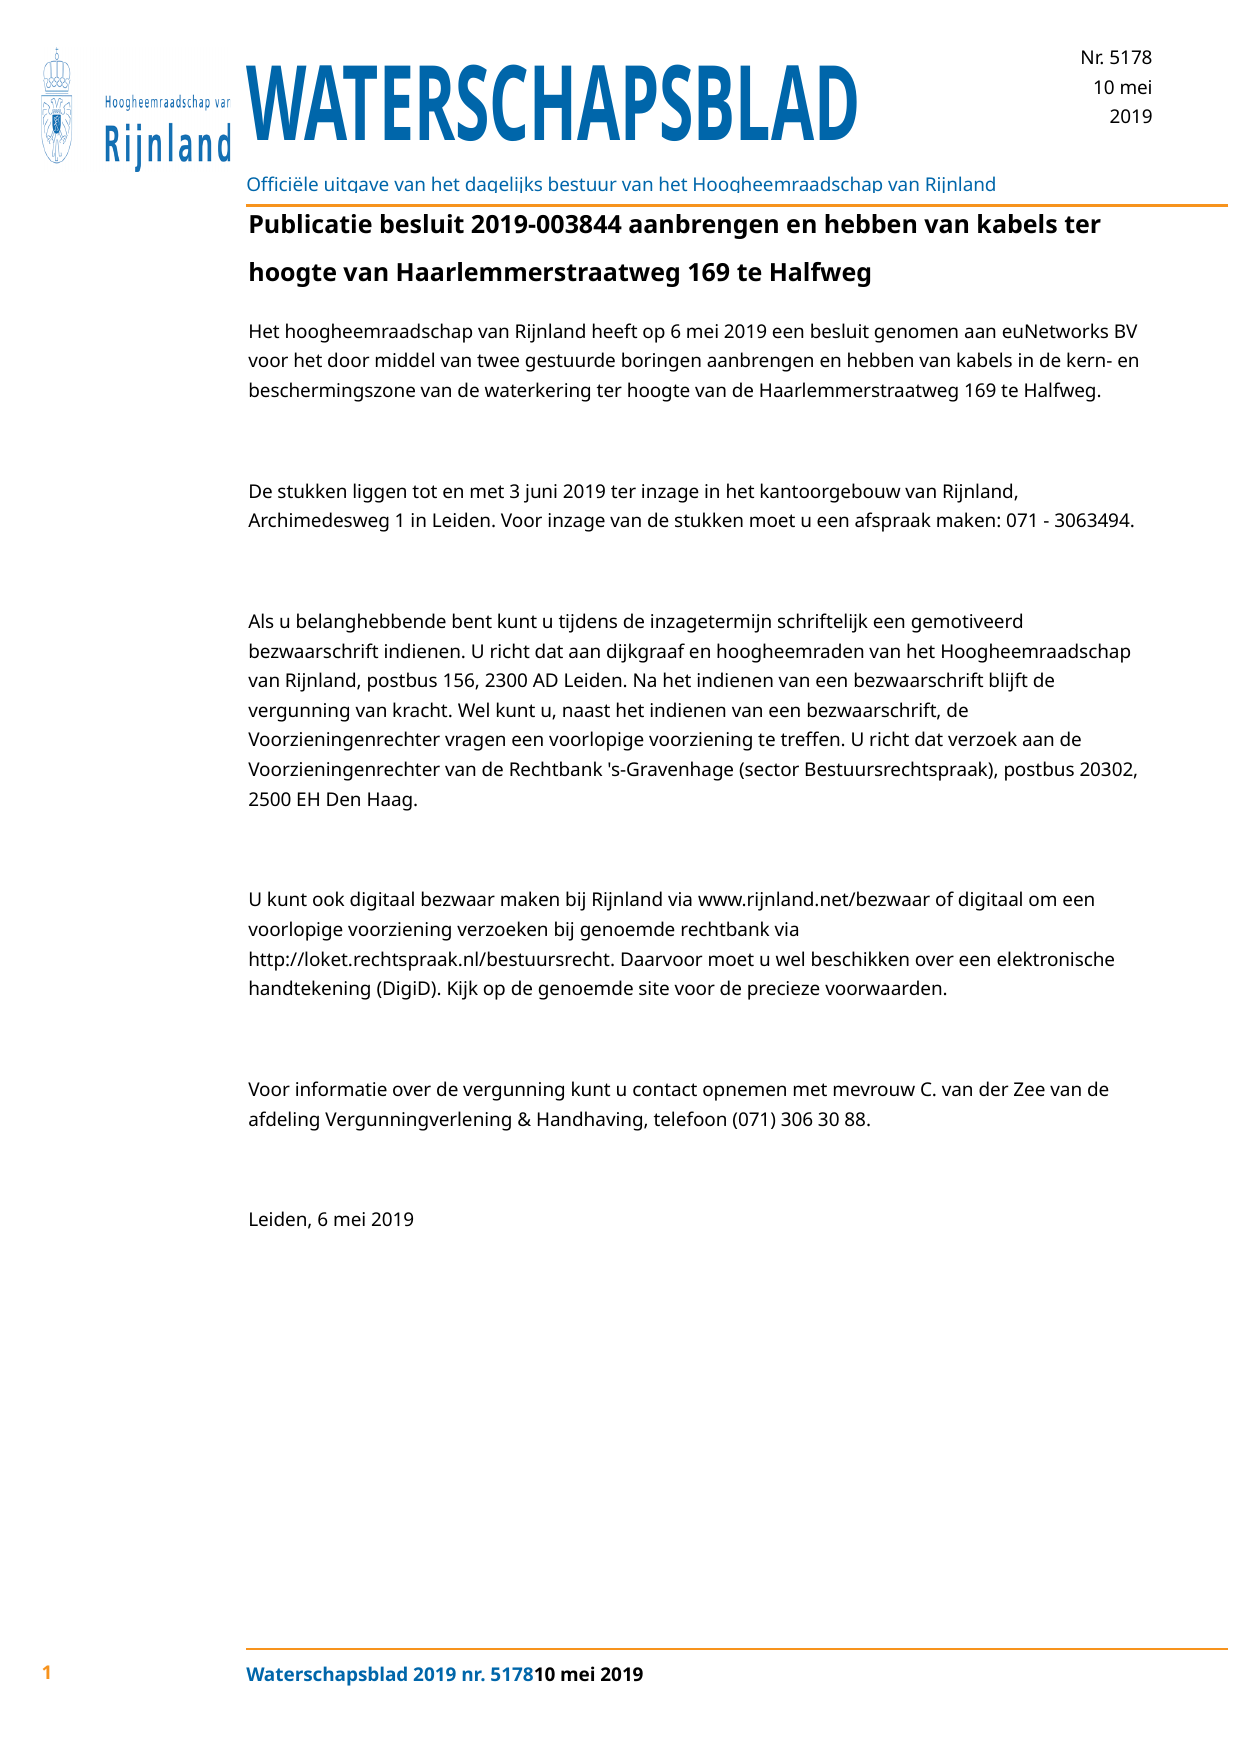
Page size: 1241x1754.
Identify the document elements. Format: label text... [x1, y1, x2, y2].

text U kunt ook digitaal bezwaar maken bij Rijnland via www.rijnland.net/bezwaar of digitaal om een voorlopige voorziening verzoeken bij genoemde rechtbank via http://loket.rechtspraak.nl/bestuursrecht. Daarvoor moet u wel beschikken over een elektronische handtekening (DigiD). Kijk op de genoemde site voor de precieze voorwaarden. [248, 887, 1152, 1001]
text Als u belanghebbende bent kunt u tijdens de inzagetermijn schriftelijk een gemotiveerd bezwaarschrift indienen. U richt dat aan dijkgraaf en hoogheemraden van het Hoogheemraadschap van Rijnland, postbus 156, 2300 AD Leiden. Na het indienen van een bezwaarschrift blijft de vergunning van kracht. Wel kunt u, naast het indienen van een bezwaarschrift, de Voorzieningenrechter vragen een voorlopige voorziening te treffen. U richt dat verzoek aan de Voorzieningenrechter van de Rechtbank 's-Gravenhage (sector Bestuursrechtspraak), postbus 20302, 2500 EH Den Haag. [248, 608, 1152, 812]
text De stukken liggen tot en met 3 juni 2019 ter inzage in het kantoorgebouw van Rijnland, Archimedesweg 1 in Leiden. Voor inzage van de stukken moet u een afspraak maken: 071 - 3063494. [248, 478, 1152, 533]
text Het hoogheemraadschap van Rijnland heeft op 6 mei 2019 een besluit genomen aan euNetworks BV voor het door middel van twee gestuurde boringen aanbrengen en hebben van kabels in de kern- en beschermingszone van de waterkering ter hoogte van de Haarlemmerstraatweg 169 te Halfweg. [248, 318, 1152, 403]
text Voor informatie over de vergunning kunt u contact opnemen met mevrouw C. van der Zee van de afdeling Vergunningverlening & Handhaving, telefoon (071) 306 30 88. [248, 1076, 1152, 1132]
text Leiden, 6 mei 2019 [248, 1207, 1152, 1232]
picture [41, 47, 231, 172]
text Publicatie besluit 2019-003844 aanbrengen en hebben van kabels ter hoogte van Haarlemmerstraatweg 169 te Halfweg [248, 207, 1152, 288]
